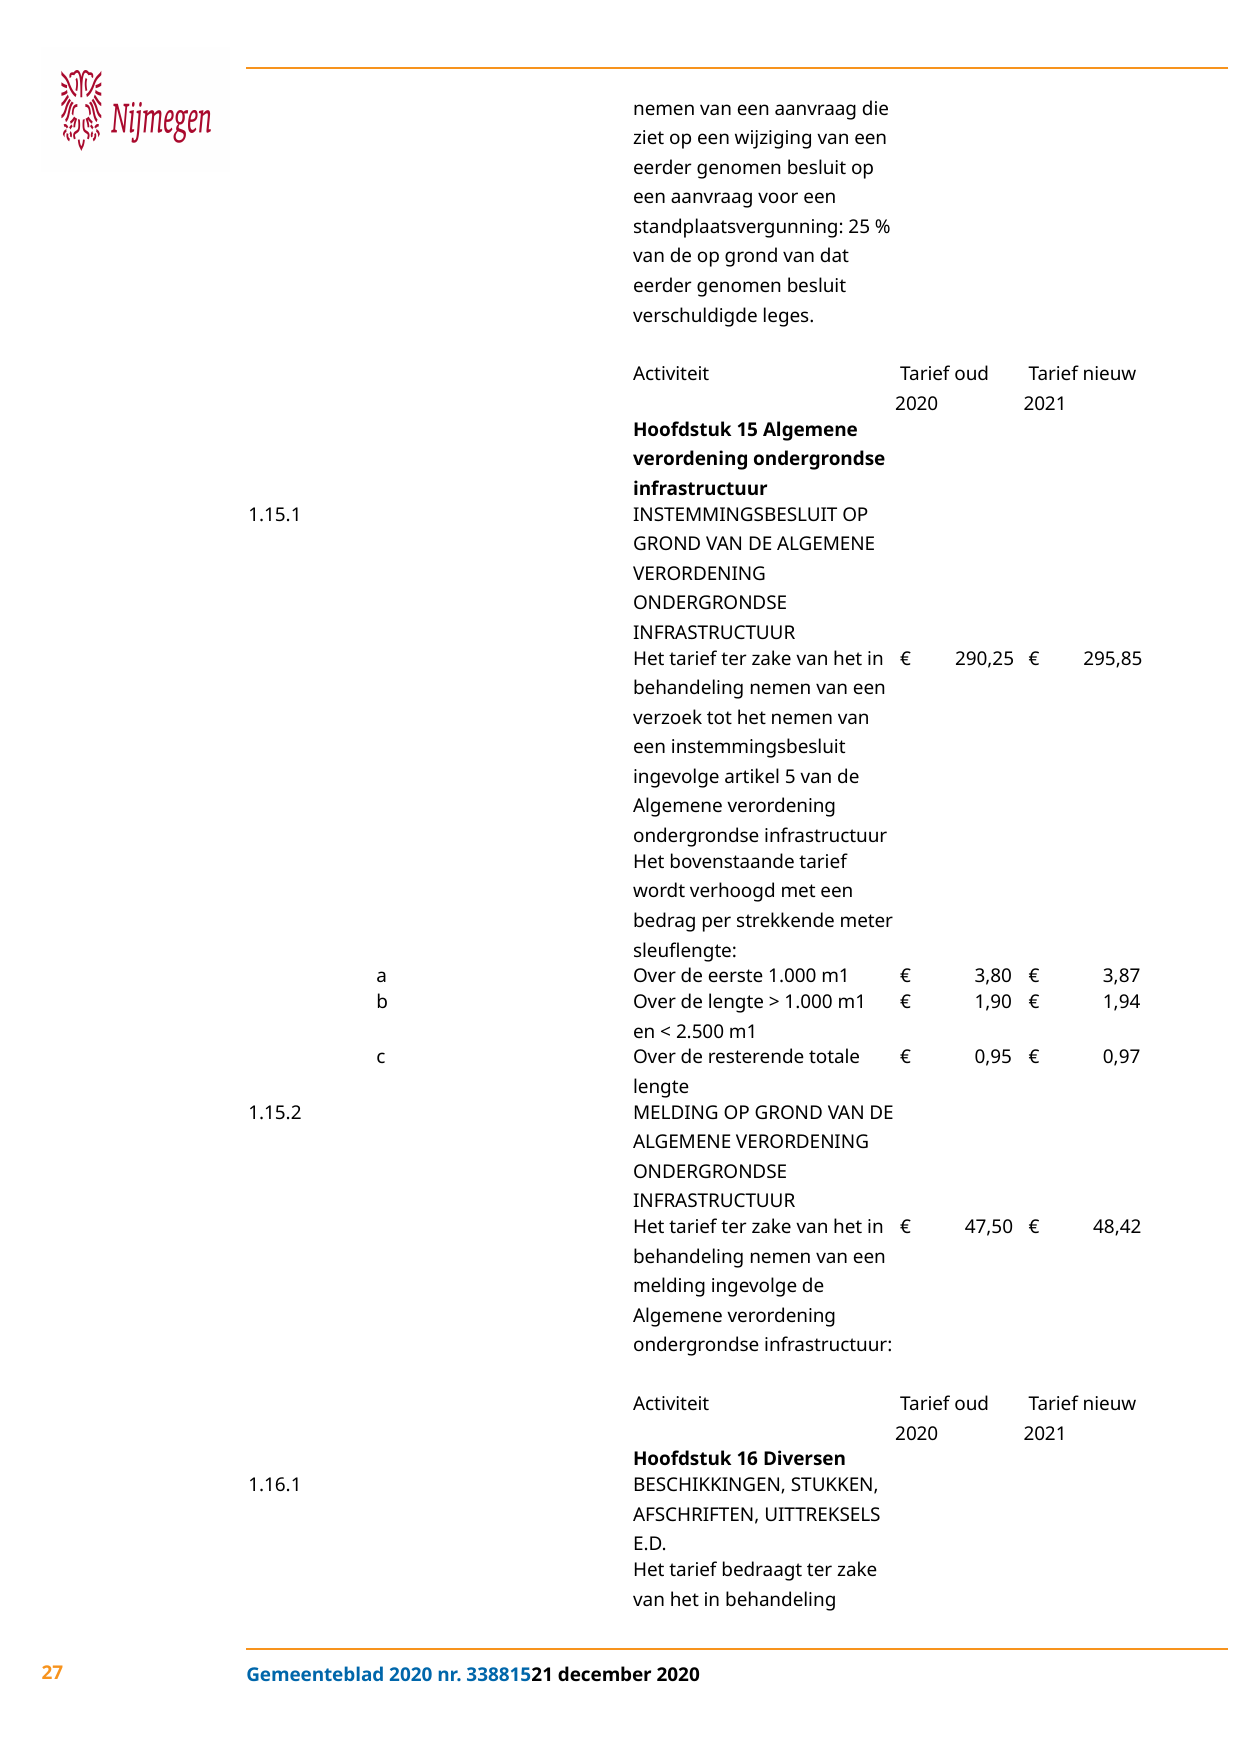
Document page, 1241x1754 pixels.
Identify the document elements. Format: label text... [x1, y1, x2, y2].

table_cell [376, 1099, 504, 1213]
table_cell [1023, 95, 1152, 328]
table_cell [505, 1446, 633, 1471]
table_header [376, 1390, 504, 1446]
table_cell Over de eerste 1.000 m1 [633, 963, 895, 988]
table_cell [895, 848, 1023, 962]
table_cell Het tarief bedraagt ter zake van het in behandeling [633, 1556, 895, 1612]
table_cell € 3,80 [895, 963, 1023, 988]
picture [41, 47, 231, 172]
table_cell Het tarief ter zake van het in behandeling nemen van een verzoek tot het nemen van een instemmingsbesluit ingevolge artikel 5 van de Algemene verordening ondergrondse infrastructuur [633, 645, 895, 848]
table_header [248, 361, 376, 416]
table_cell Hoofdstuk 16 Diversen [633, 1446, 895, 1471]
table_header Activiteit [633, 361, 895, 416]
table_cell € 1,94 [1023, 988, 1152, 1043]
table_cell [376, 416, 504, 501]
table_cell [895, 501, 1023, 645]
table_cell [248, 645, 376, 848]
table_cell [505, 848, 633, 962]
table_cell Het tarief ter zake van het in behandeling nemen van een melding ingevolge de Algemene verordening ondergrondse infrastructuur: [633, 1213, 895, 1357]
table_header Activiteit [633, 1390, 895, 1446]
table_cell [505, 95, 633, 328]
table_cell [895, 95, 1023, 328]
table_cell € 290,25 [895, 645, 1023, 848]
table_cell [1023, 848, 1152, 962]
table_header [505, 361, 633, 416]
table_cell [376, 95, 504, 328]
table_cell [248, 848, 376, 962]
table_cell [248, 963, 376, 988]
table_cell [1023, 1556, 1152, 1612]
table_cell [505, 1099, 633, 1213]
table_cell [505, 645, 633, 848]
table_cell Het bovenstaande tarief wordt verhoogd met een bedrag per strekkende meter sleuflengte: [633, 848, 895, 962]
table_cell 1.15.2 [248, 1099, 376, 1213]
table_cell INSTEMMINGSBESLUIT OP GROND VAN DE ALGEMENE VERORDENING ONDERGRONDSE INFRASTRUCTUUR [633, 501, 895, 645]
table_cell [505, 1556, 633, 1612]
table_cell [1023, 501, 1152, 645]
table_cell c [376, 1044, 504, 1099]
table_cell [248, 1556, 376, 1612]
table_cell BESCHIKKINGEN, STUKKEN, AFSCHRIFTEN, UITTREKSELS E.D. [633, 1471, 895, 1556]
table_cell [895, 416, 1023, 501]
table_cell [505, 1471, 633, 1556]
table_cell [505, 501, 633, 645]
table_cell [248, 1213, 376, 1357]
table_cell [505, 988, 633, 1043]
table_header Tarief oud 2020 [895, 361, 1023, 416]
table_cell € 1,90 [895, 988, 1023, 1043]
table_cell [1023, 1446, 1152, 1471]
table_cell [376, 501, 504, 645]
table_cell [376, 645, 504, 848]
table_cell [248, 988, 376, 1043]
table_cell MELDING OP GROND VAN DE ALGEMENE VERORDENING ONDERGRONDSE INFRASTRUCTUUR [633, 1099, 895, 1213]
table_cell [1023, 1471, 1152, 1556]
table_header Tarief oud 2020 [895, 1390, 1023, 1446]
table_cell € 295,85 [1023, 645, 1152, 848]
table_cell [505, 1044, 633, 1099]
table_cell [376, 1471, 504, 1556]
table_cell [895, 1099, 1023, 1213]
table_cell € 0,97 [1023, 1044, 1152, 1099]
table_cell Over de resterende totale lengte [633, 1044, 895, 1099]
table_cell [895, 1556, 1023, 1612]
table_cell € 48,42 [1023, 1213, 1152, 1357]
table_cell [376, 1213, 504, 1357]
table_header [248, 1390, 376, 1446]
table_header [376, 361, 504, 416]
table_cell [248, 416, 376, 501]
table_cell [505, 1213, 633, 1357]
table_cell [1023, 1099, 1152, 1213]
table_cell [376, 1556, 504, 1612]
table_cell a [376, 963, 504, 988]
table_header Tarief nieuw 2021 [1023, 361, 1152, 416]
table_cell [376, 1446, 504, 1471]
table_cell € 0,95 [895, 1044, 1023, 1099]
table_cell € 3,87 [1023, 963, 1152, 988]
table_cell 1.15.1 [248, 501, 376, 645]
table_cell € 47,50 [895, 1213, 1023, 1357]
table_header Tarief nieuw 2021 [1023, 1390, 1152, 1446]
table_cell Over de lengte > 1.000 m1 en < 2.500 m1 [633, 988, 895, 1043]
table_cell [248, 1044, 376, 1099]
table_cell b [376, 988, 504, 1043]
table_cell nemen van een aanvraag die ziet op een wijziging van een eerder genomen besluit op een aanvraag voor een standplaatsvergunning: 25 % van de op grond van dat eerder genomen besluit verschuldigde leges. [633, 95, 895, 328]
table_cell [376, 848, 504, 962]
table_cell [895, 1446, 1023, 1471]
table_cell 1.16.1 [248, 1471, 376, 1556]
table_cell [505, 963, 633, 988]
table_cell [248, 95, 376, 328]
table_cell [895, 1471, 1023, 1556]
table_header [505, 1390, 633, 1446]
table_cell [505, 416, 633, 501]
table_cell [248, 1446, 376, 1471]
table_cell Hoofdstuk 15 Algemene verordening ondergrondse infrastructuur [633, 416, 895, 501]
table_cell [1023, 416, 1152, 501]
